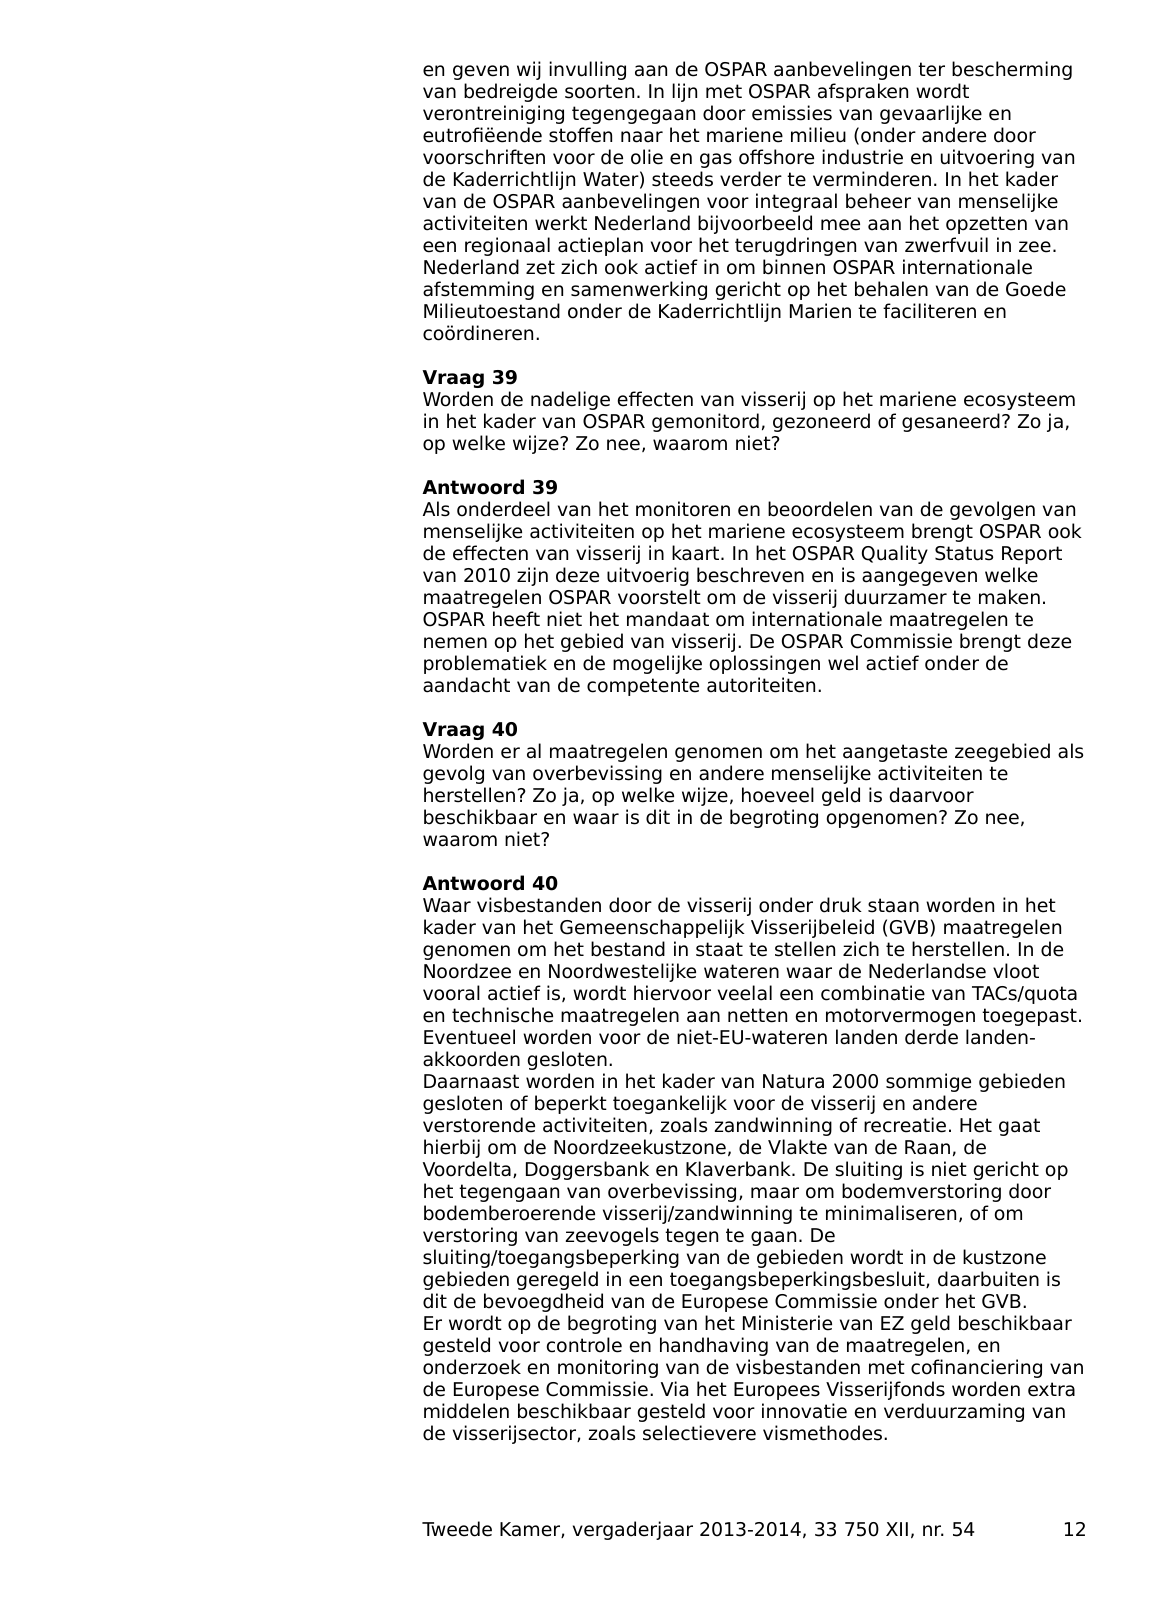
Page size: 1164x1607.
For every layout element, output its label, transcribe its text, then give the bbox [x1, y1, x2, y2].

text Vraag 40 [422, 719, 1087, 741]
text Antwoord 39 [422, 477, 1087, 499]
text en geven wij invulling aan de OSPAR aanbevelingen ter bescherming van bedreigde soorten. In lijn met OSPAR afspraken wordt verontreiniging tegengegaan door emissies van gevaarlijke en eutrofiëende stoffen naar het mariene milieu (onder andere door voorschriften voor de olie en gas offshore industrie en uitvoering van de Kaderrichtlijn Water) steeds verder te verminderen. In het kader van de OSPAR aanbevelingen voor integraal beheer van menselijke activiteiten werkt Nederland bijvoorbeeld mee aan het opzetten van een regionaal actieplan voor het terugdringen van zwerfvuil in zee. Nederland zet zich ook actief in om binnen OSPAR internationale afstemming en samenwerking gericht op het behalen van de Goede Milieutoestand onder de Kaderrichtlijn Marien te faciliteren en coördineren. [422, 59, 1087, 345]
text OSPAR heeft niet het mandaat om internationale maatregelen te nemen op het gebied van visserij. De OSPAR Commissie brengt deze problematiek en de mogelijke oplossingen wel actief onder de aandacht van de competente autoriteiten. [422, 609, 1087, 697]
text Waar visbestanden door de visserij onder druk staan worden in het kader van het Gemeenschappelijk Visserijbeleid (GVB) maatregelen genomen om het bestand in staat te stellen zich te herstellen. In de Noordzee en Noordwestelijke wateren waar de Nederlandse vloot vooral actief is, wordt hiervoor veelal een combinatie van TACs/quota en technische maatregelen aan netten en motorvermogen toegepast. Eventueel worden voor de niet-EU-wateren landen derde landen-akkoorden gesloten. [422, 895, 1087, 1071]
text Vraag 39 [422, 367, 1087, 389]
text Als onderdeel van het monitoren en beoordelen van de gevolgen van menselijke activiteiten op het mariene ecosysteem brengt OSPAR ook de effecten van visserij in kaart. In het OSPAR Quality Status Report van 2010 zijn deze uitvoerig beschreven en is aangegeven welke maatregelen OSPAR voorstelt om de visserij duurzamer te maken. [422, 499, 1087, 609]
text Antwoord 40 [422, 873, 1087, 895]
text Worden de nadelige effecten van visserij op het mariene ecosysteem in het kader van OSPAR gemonitord, gezoneerd of gesaneerd? Zo ja, op welke wijze? Zo nee, waarom niet? [422, 389, 1087, 455]
text Er wordt op de begroting van het Ministerie van EZ geld beschikbaar gesteld voor controle en handhaving van de maatregelen, en onderzoek en monitoring van de visbestanden met cofinanciering van de Europese Commissie. Via het Europees Visserijfonds worden extra middelen beschikbaar gesteld voor innovatie en verduurzaming van de visserijsector, zoals selectievere vismethodes. [422, 1313, 1087, 1444]
text Daarnaast worden in het kader van Natura 2000 sommige gebieden gesloten of beperkt toegankelijk voor de visserij en andere verstorende activiteiten, zoals zandwinning of recreatie. Het gaat hierbij om de Noordzeekustzone, de Vlakte van de Raan, de Voordelta, Doggersbank en Klaverbank. De sluiting is niet gericht op het tegengaan van overbevissing, maar om bodemverstoring door bodemberoerende visserij/zandwinning te minimaliseren, of om verstoring van zeevogels tegen te gaan. De sluiting/toegangsbeperking van de gebieden wordt in de kustzone gebieden geregeld in een toegangsbeperkingsbesluit, daarbuiten is dit de bevoegdheid van de Europese Commissie onder het GVB. [422, 1071, 1087, 1313]
text Worden er al maatregelen genomen om het aangetaste zeegebied als gevolg van overbevissing en andere menselijke activiteiten te herstellen? Zo ja, op welke wijze, hoeveel geld is daarvoor beschikbaar en waar is dit in de begroting opgenomen? Zo nee, waarom niet? [422, 741, 1087, 851]
